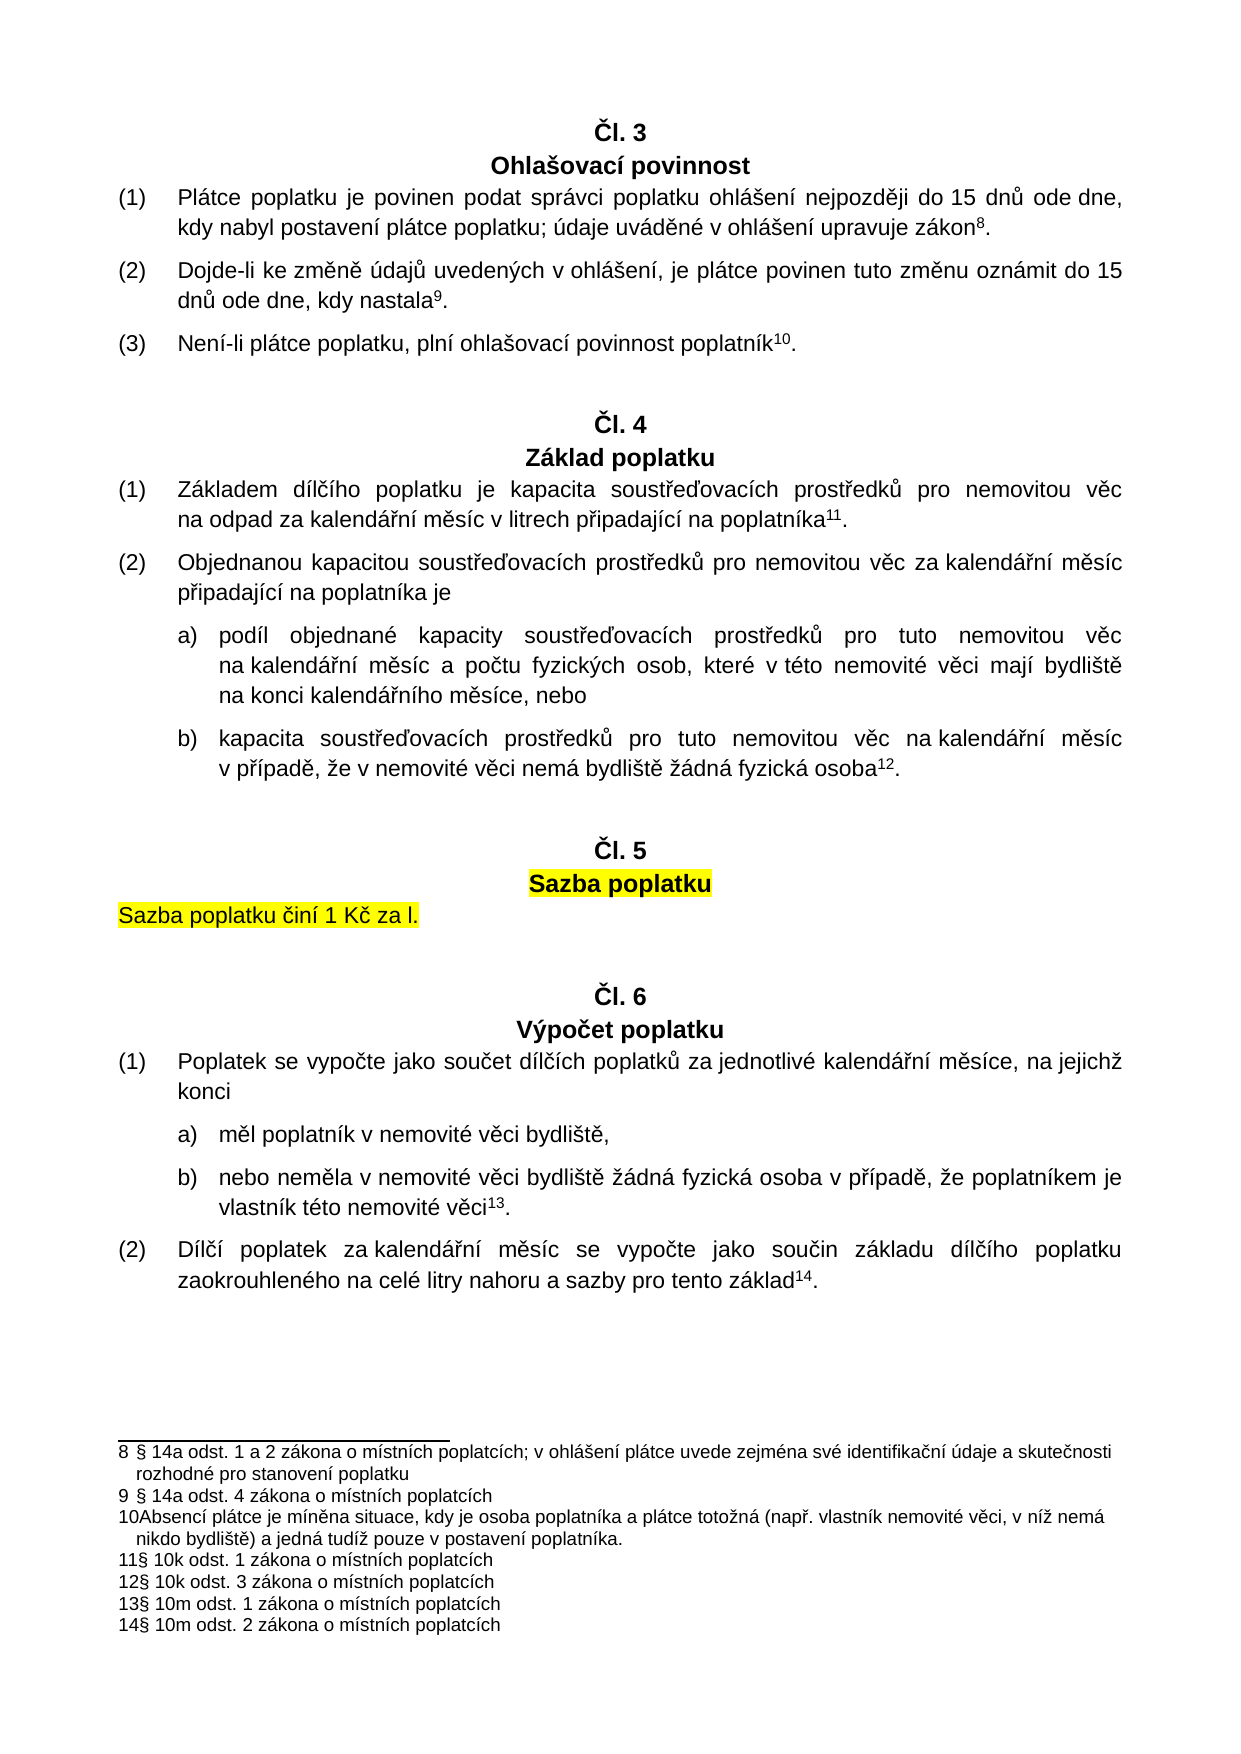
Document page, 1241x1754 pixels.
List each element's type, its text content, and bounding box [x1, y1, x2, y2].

text Sazba poplatku činí 1 Kč za l. [118, 902, 1122, 928]
list § 10k odst. 1 zákona o místních poplatcích [118, 1549, 1122, 1571]
subtitle Čl. 5 Sazba poplatku [118, 836, 1122, 897]
list Objednanou kapacitou soustřeďovacích prostředků pro nemovitou věc za kalendářní měsíc připadající na poplatníka je [118, 549, 1122, 606]
list Absencí plátce je míněna situace, kdy je osoba poplatníka a plátce totožná (např. vlastník nemovité věci, v níž nemá nikdo bydliště) a jedná tudíž pouze v postavení poplatníka. [118, 1506, 1122, 1549]
subtitle Čl. 3 Ohlašovací povinnost [118, 118, 1122, 180]
list § 10m odst. 2 zákona o místních poplatcích [118, 1614, 1122, 1635]
list podíl objednané kapacity soustřeďovacích prostředků pro tuto nemovitou věc na kalendářní měsíc a počtu fyzických osob, které v této nemovité věci mají bydliště na konci kalendářního měsíce, nebo [177, 622, 1122, 709]
list Není-li plátce poplatku, plní ohlašovací povinnost poplatník. [118, 330, 1122, 356]
subtitle Čl. 6 Výpočet poplatku [118, 982, 1122, 1044]
list § 10m odst. 1 zákona o místních poplatcích [118, 1592, 1122, 1614]
list § 10k odst. 3 zákona o místních poplatcích [118, 1571, 1122, 1592]
subtitle Čl. 4 Základ poplatku [118, 410, 1122, 472]
list Plátce poplatku je povinen podat správci poplatku ohlášení nejpozději do 15 dnů ode dne, kdy nabyl postavení plátce poplatku; údaje uváděné v ohlášení upravuje zákon. [118, 184, 1122, 241]
list § 14a odst. 1 a 2 zákona o místních poplatcích; v ohlášení plátce uvede zejména své identifikační údaje a skutečnosti rozhodné pro stanovení poplatku [118, 1441, 1122, 1484]
list § 14a odst. 4 zákona o místních poplatcích [118, 1484, 1122, 1506]
list Dílčí poplatek za kalendářní měsíc se vypočte jako součin základu dílčího poplatku zaokrouhleného na celé litry nahoru a sazby pro tento základ. [118, 1236, 1122, 1293]
list kapacita soustřeďovacích prostředků pro tuto nemovitou věc na kalendářní měsíc v případě, že v nemovité věci nemá bydliště žádná fyzická osoba. [177, 725, 1122, 782]
list Základem dílčího poplatku je kapacita soustřeďovacích prostředků pro nemovitou věc na odpad za kalendářní měsíc v litrech připadající na poplatníka. [118, 476, 1122, 533]
list Dojde-li ke změně údajů uvedených v ohlášení, je plátce povinen tuto změnu oznámit do 15 dnů ode dne, kdy nastala. [118, 257, 1122, 314]
list měl poplatník v nemovité věci bydliště, [177, 1121, 1122, 1147]
list nebo neměla v nemovité věci bydliště žádná fyzická osoba v případě, že poplatníkem je vlastník této nemovité věci. [177, 1163, 1122, 1220]
list Poplatek se vypočte jako součet dílčích poplatků za jednotlivé kalendářní měsíce, na jejichž konci [118, 1048, 1122, 1104]
